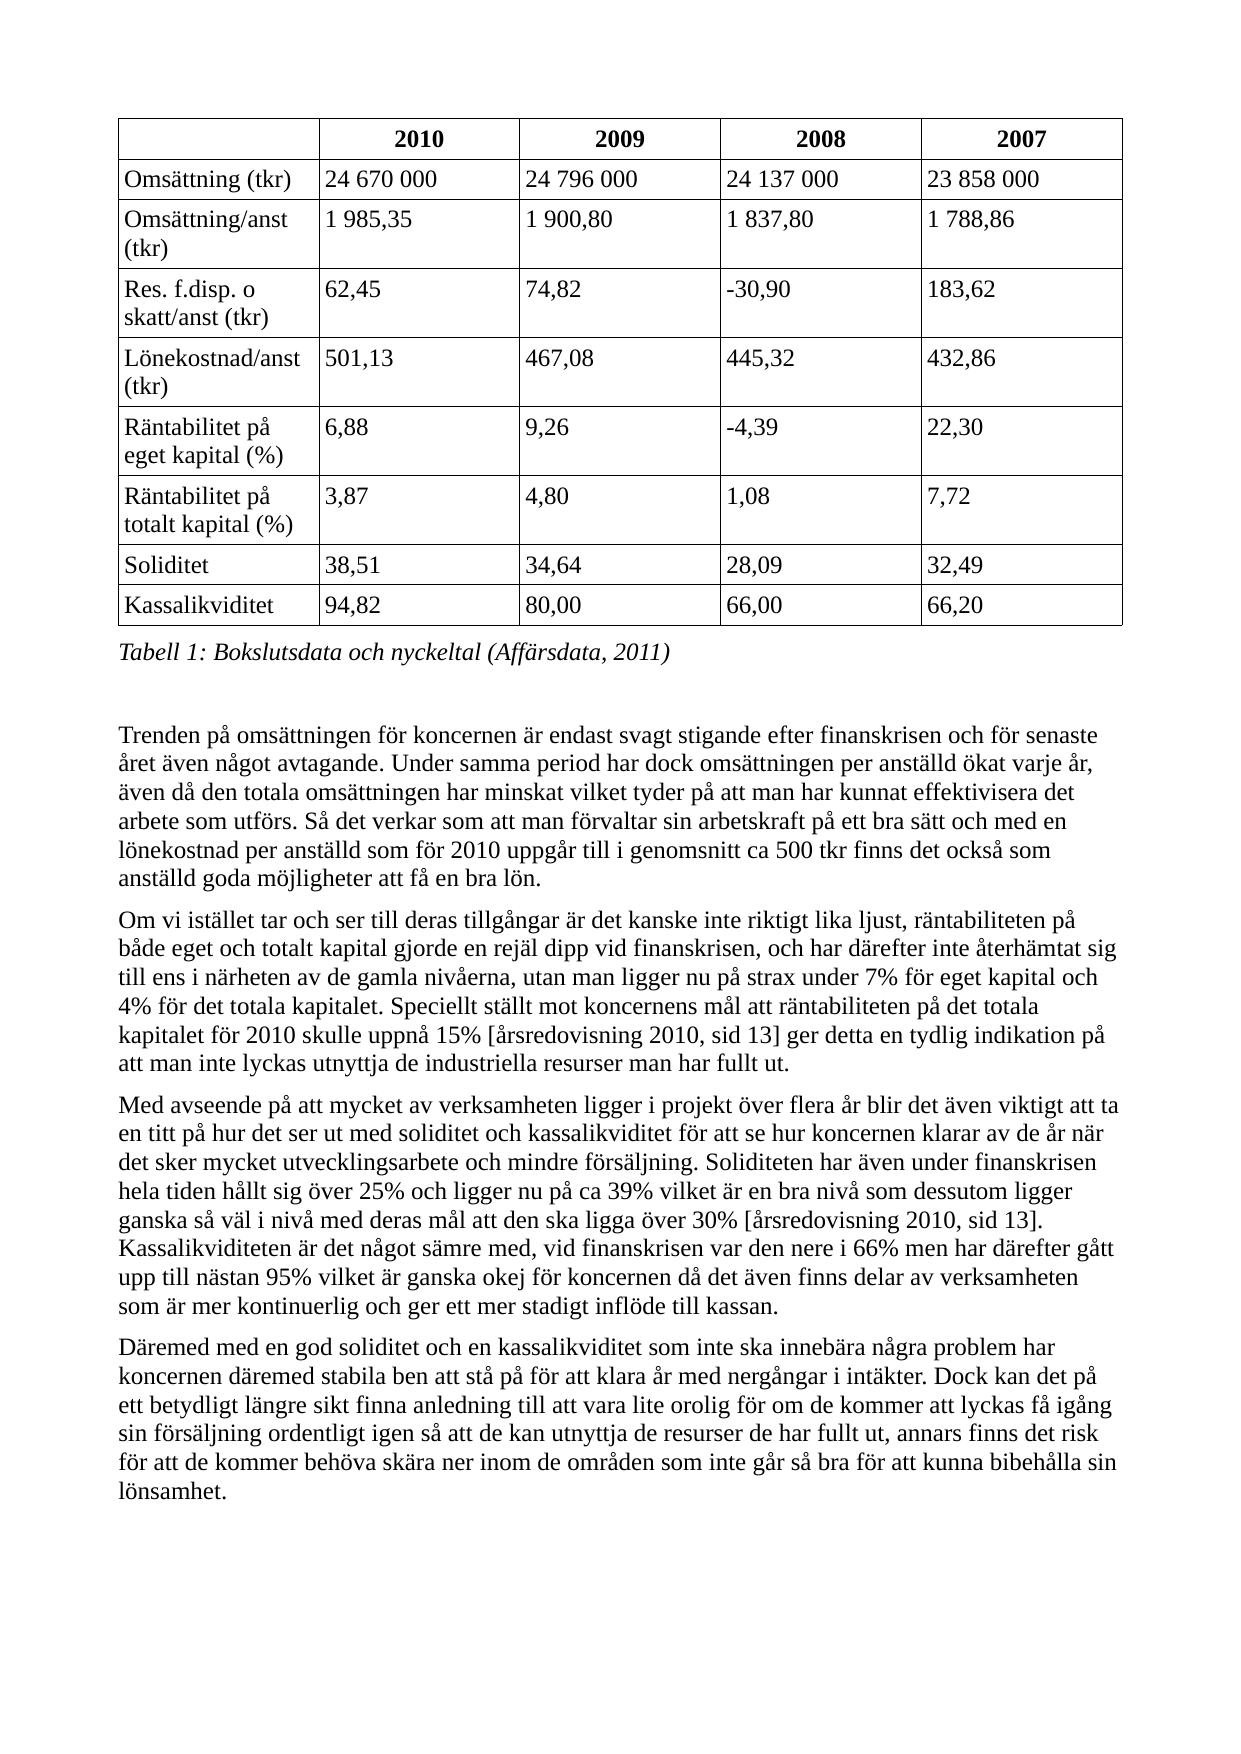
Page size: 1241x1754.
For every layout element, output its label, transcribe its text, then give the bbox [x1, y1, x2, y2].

table_cell 3,87 [320, 476, 519, 544]
table_cell 501,13 [320, 338, 519, 406]
table_header 2007 [922, 119, 1122, 158]
table_cell 32,49 [922, 545, 1122, 584]
text Trenden på omsättningen för koncernen är endast svagt stigande efter finanskrisen och för senaste året även något avtagande. Under samma period har dock omsättningen per anställd ökat varje år, även då den totala omsättningen har minskat vilket tyder på att man har kunnat effektivisera det arbete som utförs. Så det verkar som att man förvaltar sin arbetskraft på ett bra sätt och med en lönekostnad per anställd som för 2010 uppgår till i genomsnitt ca 500 tkr finns det också som anställd goda möjligheter att få en bra lön. [118, 720, 1122, 892]
table_cell 4,80 [520, 476, 720, 544]
table_header [119, 119, 319, 158]
table_header 2009 [520, 119, 720, 158]
table_cell 22,30 [922, 407, 1122, 475]
table_cell Räntabilitet på totalt kapital (%) [119, 476, 319, 544]
text Däremed med en god soliditet och en kassalikviditet som inte ska innebära några problem har koncernen däremed stabila ben att stå på för att klara år med nergångar i intäkter. Dock kan det på ett betydligt längre sikt finna anledning till att vara lite orolig för om de kommer att lyckas få igång sin försäljning ordentligt igen så att de kan utnyttja de resurser de har fullt ut, annars finns det risk för att de kommer behöva skära ner inom de områden som inte går så bra för att kunna bibehålla sin lönsamhet. [118, 1332, 1122, 1505]
table_header 2008 [721, 119, 921, 158]
table_cell -4,39 [721, 407, 921, 475]
table_cell 74,82 [520, 269, 720, 337]
table_cell 24 670 000 [320, 160, 519, 199]
table_cell 1 900,80 [520, 200, 720, 268]
table_cell 28,09 [721, 545, 921, 584]
table_cell 80,00 [520, 585, 720, 625]
table_cell 94,82 [320, 585, 519, 625]
table_cell 1 788,86 [922, 200, 1122, 268]
table_cell Kassalikviditet [119, 585, 319, 625]
table_cell 24 137 000 [721, 160, 921, 199]
table_cell Omsättning (tkr) [119, 160, 319, 199]
table_cell 6,88 [320, 407, 519, 475]
table_cell 1,08 [721, 476, 921, 544]
table_cell Räntabilitet på eget kapital (%) [119, 407, 319, 475]
table_cell 24 796 000 [520, 160, 720, 199]
text Tabell 1: Bokslutsdata och nyckeltal (Affärsdata, 2011) [118, 637, 1122, 666]
text Om vi istället tar och ser till deras tillgångar är det kanske inte riktigt lika ljust, räntabiliteten på både eget och totalt kapital gjorde en rejäl dipp vid finanskrisen, och har därefter inte återhämtat sig till ens i närheten av de gamla nivåerna, utan man ligger nu på strax under 7% för eget kapital och 4% för det totala kapitalet. Speciellt ställt mot koncernens mål att räntabiliteten på det totala kapitalet för 2010 skulle uppnå 15% [årsredovisning 2010, sid 13] ger detta en tydlig indikation på att man inte lyckas utnyttja de industriella resurser man har fullt ut. [118, 905, 1122, 1077]
table_cell 38,51 [320, 545, 519, 584]
table_cell Lönekostnad/anst (tkr) [119, 338, 319, 406]
table_cell -30,90 [721, 269, 921, 337]
table_cell 445,32 [721, 338, 921, 406]
table_cell 66,00 [721, 585, 921, 625]
table_cell Omsättning/anst (tkr) [119, 200, 319, 268]
table_cell 7,72 [922, 476, 1122, 544]
table_cell 467,08 [520, 338, 720, 406]
table_cell 34,64 [520, 545, 720, 584]
table_cell 23 858 000 [922, 160, 1122, 199]
table_header 2010 [320, 119, 519, 158]
table_cell 66,20 [922, 585, 1122, 625]
table_cell Soliditet [119, 545, 319, 584]
table_cell 1 985,35 [320, 200, 519, 268]
table_cell 1 837,80 [721, 200, 921, 268]
table_cell 183,62 [922, 269, 1122, 337]
table_cell 432,86 [922, 338, 1122, 406]
table_cell Res. f.disp. o skatt/anst (tkr) [119, 269, 319, 337]
table_cell 9,26 [520, 407, 720, 475]
table_cell 62,45 [320, 269, 519, 337]
text Med avseende på att mycket av verksamheten ligger i projekt över flera år blir det även viktigt att ta en titt på hur det ser ut med soliditet och kassalikviditet för att se hur koncernen klarar av de år när det sker mycket utvecklingsarbete och mindre försäljning. Soliditeten har även under finanskrisen hela tiden hållt sig över 25% och ligger nu på ca 39% vilket är en bra nivå som dessutom ligger ganska så väl i nivå med deras mål att den ska ligga över 30% [årsredovisning 2010, sid 13]. Kassalikviditeten är det något sämre med, vid finanskrisen var den nere i 66% men har därefter gått upp till nästan 95% vilket är ganska okej för koncernen då det även finns delar av verksamheten som är mer kontinuerlig och ger ett mer stadigt inflöde till kassan. [118, 1090, 1122, 1320]
